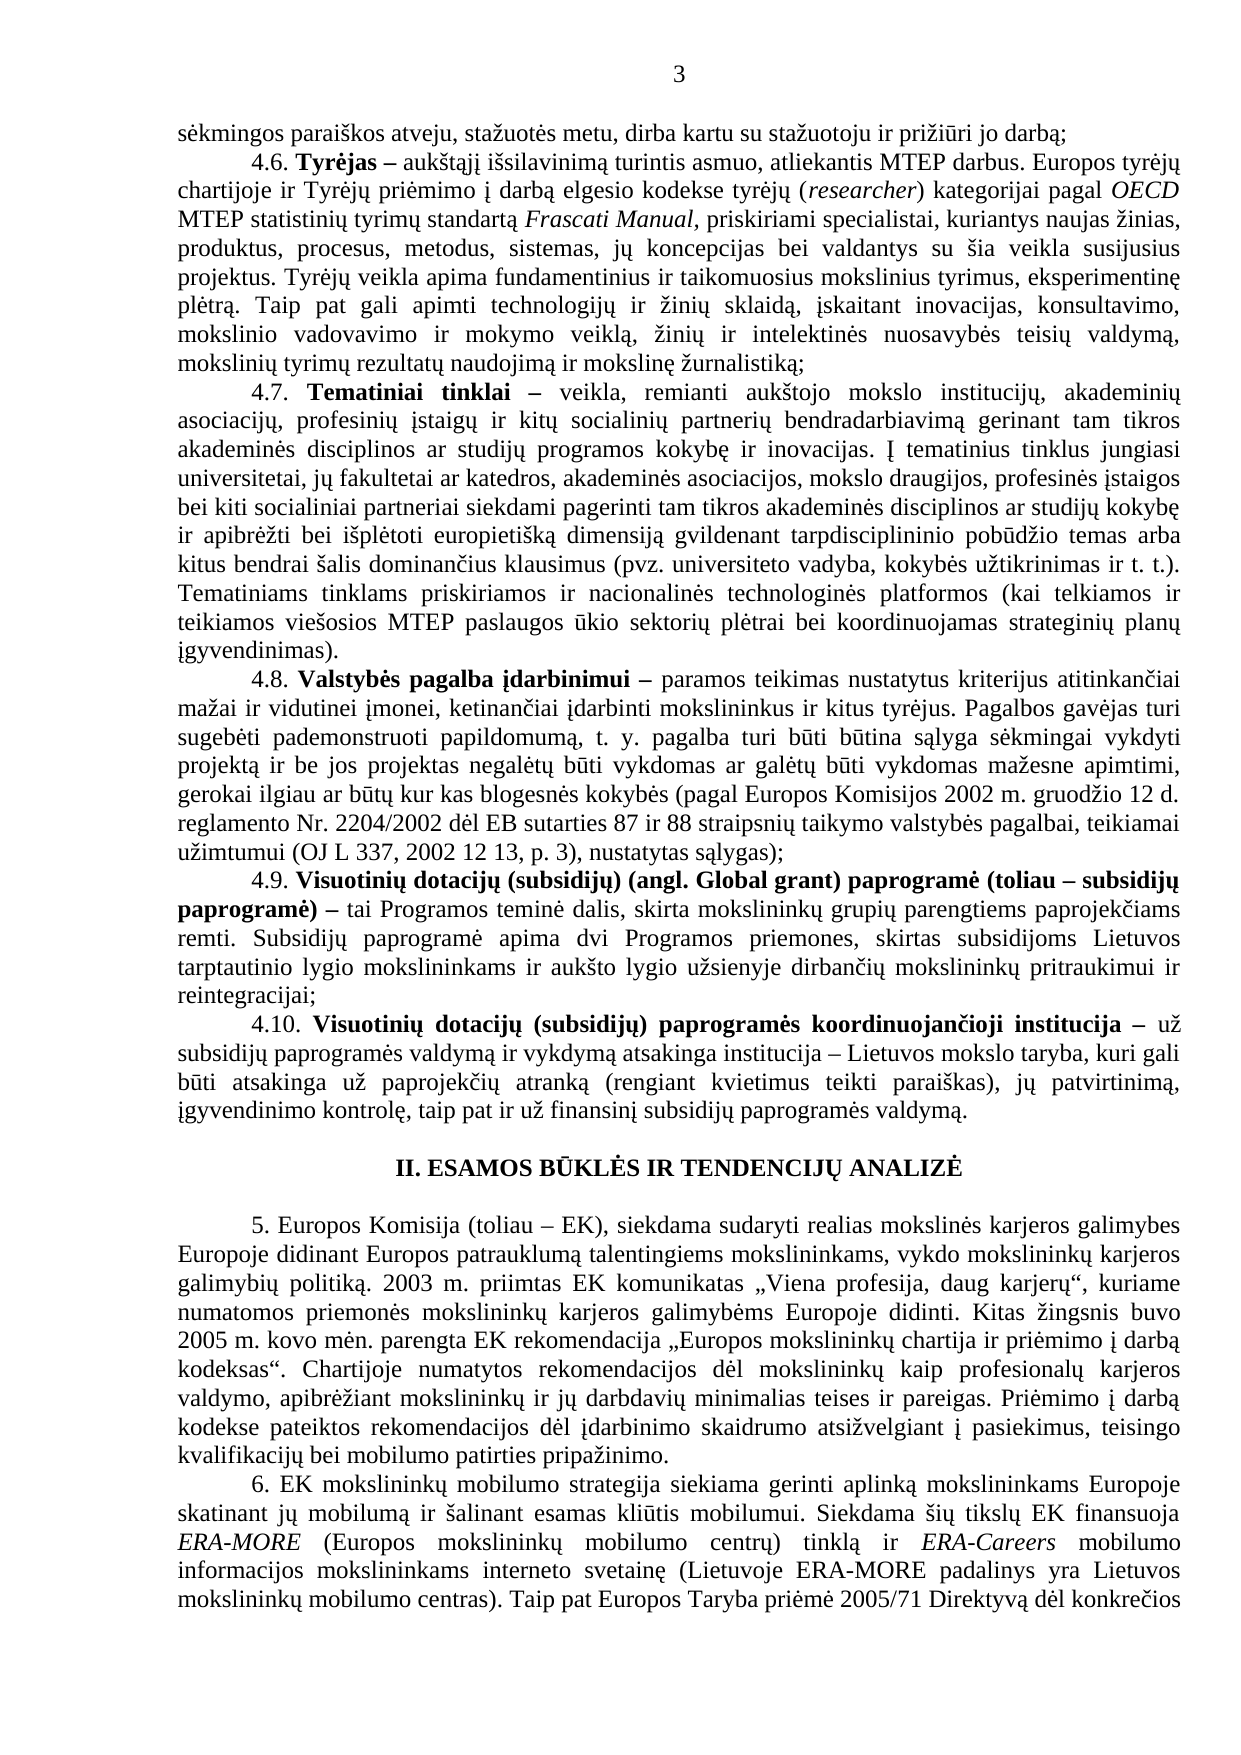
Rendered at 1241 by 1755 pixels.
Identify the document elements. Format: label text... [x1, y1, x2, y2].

text 6. EK mokslininkų mobilumo strategija siekiama gerinti aplinką mokslininkams Europoje skatinant jų mobilumą ir šalinant esamas kliūtis mobilumui. Siekdama šių tikslų EK finansuoja ERA-MORE (Europos mokslininkų mobilumo centrų) tinklą ir ERA-Careers mobilumo informacijos mokslininkams interneto svetainę (Lietuvoje ERA-MORE padalinys yra Lietuvos mokslininkų mobilumo centras). Taip pat Europos Taryba priėmė 2005/71 Direktyvą dėl konkrečios [177, 1469, 1181, 1613]
text 4.9. Visuotinių dotacijų (subsidijų) (angl. Global grant) paprogramė (toliau – subsidijų paprogramė) – tai Programos teminė dalis, skirta mokslininkų grupių parengtiems paprojekčiams remti. Subsidijų paprogramė apima dvi Programos priemones, skirtas subsidijoms Lietuvos tarptautinio lygio mokslininkams ir aukšto lygio užsienyje dirbančių mokslininkų pritraukimui ir reintegracijai; [177, 866, 1181, 1009]
text 4.10. Visuotinių dotacijų (subsidijų) paprogramės koordinuojančioji institucija – už subsidijų paprogramės valdymą ir vykdymą atsakinga institucija – Lietuvos mokslo taryba, kuri gali būti atsakinga už paprojekčių atranką (rengiant kvietimus teikti paraiškas), jų patvirtinimą, įgyvendinimo kontrolę, taip pat ir už finansinį subsidijų paprogramės valdymą. [177, 1009, 1181, 1124]
text 5. Europos Komisija (toliau – EK), siekdama sudaryti realias mokslinės karjeros galimybes Europoje didinant Europos patrauklumą talentingiems mokslininkams, vykdo mokslininkų karjeros galimybių politiką. 2003 m. priimtas EK komunikatas „Viena profesija, daug karjerų“, kuriame numatomos priemonės mokslininkų karjeros galimybėms Europoje didinti. Kitas žingsnis buvo 2005 m. kovo mėn. parengta EK rekomendacija „Europos mokslininkų chartija ir priėmimo į darbą kodeksas“. Chartijoje numatytos rekomendacijos dėl mokslininkų kaip profesionalų karjeros valdymo, apibrėžiant mokslininkų ir jų darbdavių minimalias teises ir pareigas. Priėmimo į darbą kodekse pateiktos rekomendacijos dėl įdarbinimo skaidrumo atsižvelgiant į pasiekimus, teisingo kvalifikacijų bei mobilumo patirties pripažinimo. [177, 1211, 1181, 1469]
text 4.8. Valstybės pagalba įdarbinimui – paramos teikimas nustatytus kriterijus atitinkančiai mažai ir vidutinei įmonei, ketinančiai įdarbinti mokslininkus ir kitus tyrėjus. Pagalbos gavėjas turi sugebėti pademonstruoti papildomumą, t. y. pagalba turi būti būtina sąlyga sėkmingai vykdyti projektą ir be jos projektas negalėtų būti vykdomas ar galėtų būti vykdomas mažesne apimtimi, gerokai ilgiau ar būtų kur kas blogesnės kokybės (pagal Europos Komisijos 2002 m. gruodžio 12 d. reglamento Nr. 2204/2002 dėl EB sutarties 87 ir 88 straipsnių taikymo valstybės pagalbai, teikiamai užimtumui (OJ L 337, 2002 12 13, p. 3), nustatytas sąlygas); [177, 664, 1181, 866]
text sėkmingos paraiškos atveju, stažuotės metu, dirba kartu su stažuotoju ir prižiūri jo darbą; [177, 118, 1181, 147]
text 4.6. Tyrėjas – aukštąjį išsilavinimą turintis asmuo, atliekantis MTEP darbus. Europos tyrėjų chartijoje ir Tyrėjų priėmimo į darbą elgesio kodekse tyrėjų (researcher) kategorijai pagal OECD MTEP statistinių tyrimų standartą Frascati Manual, priskiriami specialistai, kuriantys naujas žinias, produktus, procesus, metodus, sistemas, jų koncepcijas bei valdantys su šia veikla susijusius projektus. Tyrėjų veikla apima fundamentinius ir taikomuosius mokslinius tyrimus, eksperimentinę plėtrą. Taip pat gali apimti technologijų ir žinių sklaidą, įskaitant inovacijas, konsultavimo, mokslinio vadovavimo ir mokymo veiklą, žinių ir intelektinės nuosavybės teisių valdymą, mokslinių tyrimų rezultatų naudojimą ir mokslinę žurnalistiką; [177, 147, 1181, 377]
text 4.7. Tematiniai tinklai – veikla, remianti aukštojo mokslo institucijų, akademinių asociacijų, profesinių įstaigų ir kitų socialinių partnerių bendradarbiavimą gerinant tam tikros akademinės disciplinos ar studijų programos kokybę ir inovacijas. Į tematinius tinklus jungiasi universitetai, jų fakultetai ar katedros, akademinės asociacijos, mokslo draugijos, profesinės įstaigos bei kiti socialiniai partneriai siekdami pagerinti tam tikros akademinės disciplinos ar studijų kokybę ir apibrėžti bei išplėtoti europietišką dimensiją gvildenant tarpdisciplininio pobūdžio temas arba kitus bendrai šalis dominančius klausimus (pvz. universiteto vadyba, kokybės užtikrinimas ir t. t.). Tematiniams tinklams priskiriamos ir nacionalinės technologinės platformos (kai telkiamos ir teikiamos viešosios MTEP paslaugos ūkio sektorių plėtrai bei koordinuojamas strateginių planų įgyvendinimas). [177, 377, 1181, 664]
text II. ESAMOS BŪKLĖS IR TENDENCIJŲ ANALIZĖ [177, 1153, 1181, 1182]
